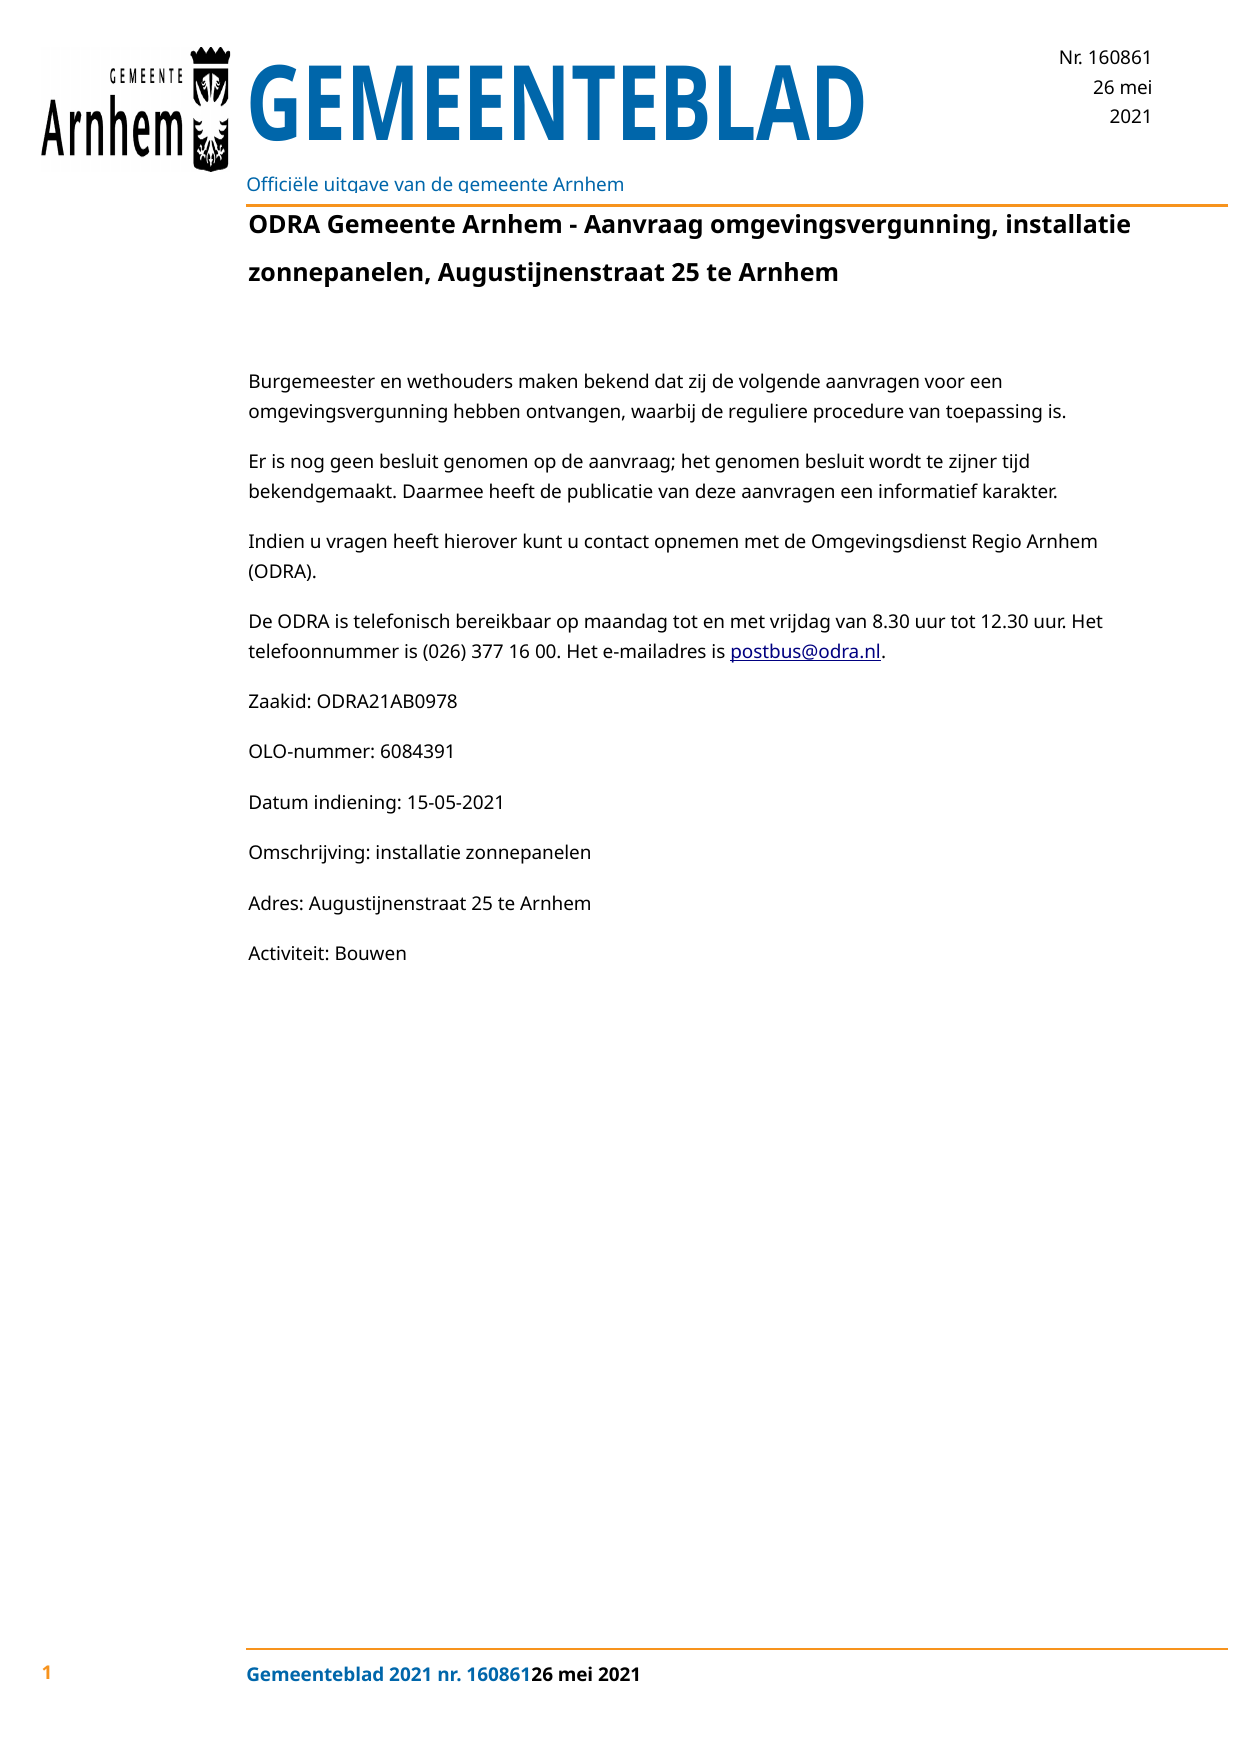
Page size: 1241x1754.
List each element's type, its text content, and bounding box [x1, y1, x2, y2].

text Er is nog geen besluit genomen op de aanvraag; het genomen besluit wordt te zijner tijd bekendgemaakt. Daarmee heeft de publicatie van deze aanvragen een informatief karakter. [248, 448, 1152, 504]
picture [41, 47, 231, 172]
text Activiteit: Bouwen [248, 940, 1152, 966]
text Omschrijving: installatie zonnepanelen [248, 839, 1152, 865]
text ODRA Gemeente Arnhem - Aanvraag omgevingsvergunning, installatie zonnepanelen, Augustijnenstraat 25 te Arnhem [248, 207, 1152, 288]
text Adres: Augustijnenstraat 25 te Arnhem [248, 890, 1152, 916]
text OLO-nummer: 6084391 [248, 739, 1152, 764]
text Zaakid: ODRA21AB0978 [248, 688, 1152, 714]
text Burgemeester en wethouders maken bekend dat zij de volgende aanvragen voor een omgevingsvergunning hebben ontvangen, waarbij de reguliere procedure van toepassing is. [248, 368, 1152, 424]
text De ODRA is telefonisch bereikbaar op maandag tot en met vrijdag van 8.30 uur tot 12.30 uur. Het telefoonnummer is (026) 377 16 00. Het e-mailadres is postbus@odra.nl. [248, 608, 1152, 664]
text Datum indiening: 15-05-2021 [248, 789, 1152, 815]
text Indien u vragen heeft hierover kunt u contact opnemen met de Omgevingsdienst Regio Arnhem (ODRA). [248, 528, 1152, 584]
